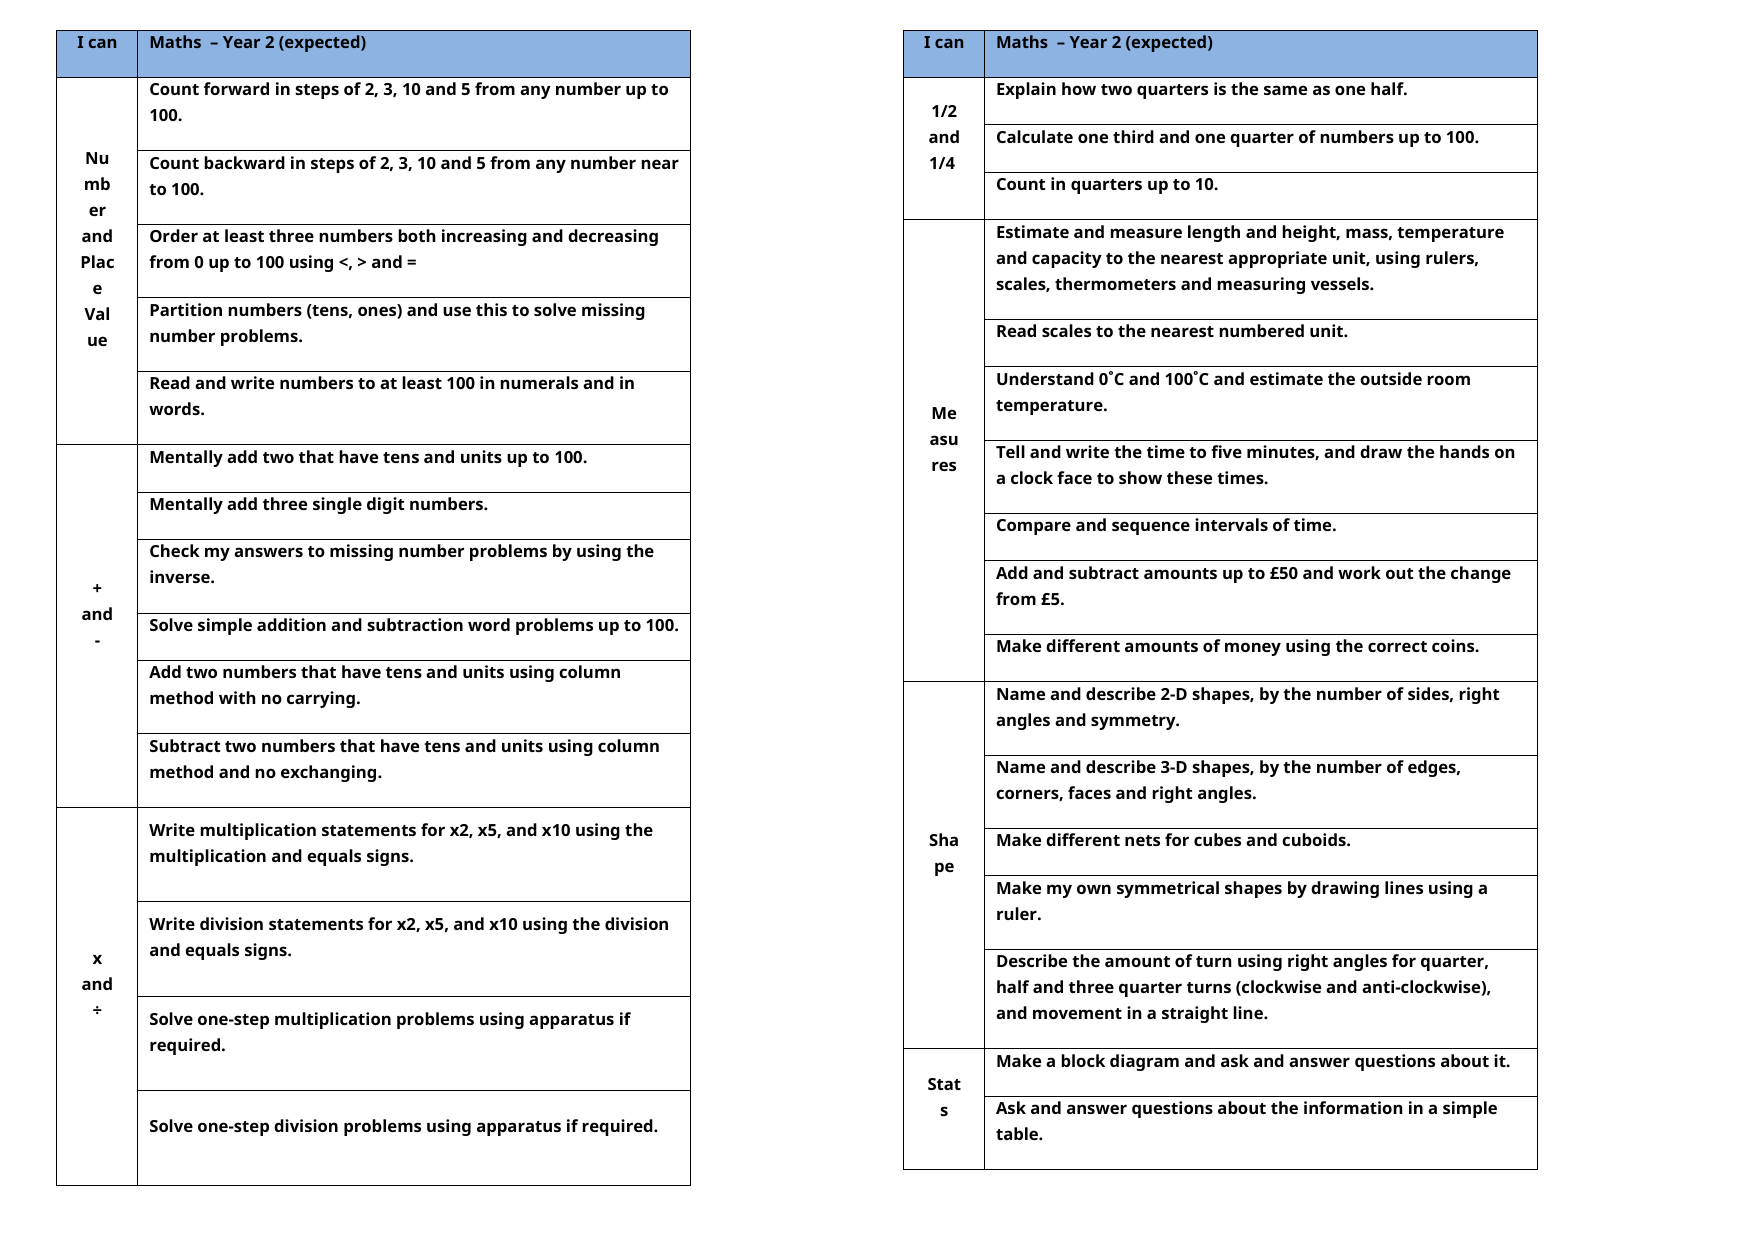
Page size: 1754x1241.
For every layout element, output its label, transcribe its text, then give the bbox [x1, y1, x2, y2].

table_cell Write multiplication statements for x2, x5, and x10 using the multiplication and equals signs. [138, 808, 690, 901]
table_cell Solve simple addition and subtraction word problems up to 100. [138, 614, 690, 660]
table_cell Solve one-step multiplication problems using apparatus if required. [138, 997, 690, 1090]
table_cell Calculate one third and one quarter of numbers up to 100. [985, 125, 1537, 172]
table_cell Tell and write the time to five minutes, and draw the hands on a clock face to show these times. [985, 441, 1537, 513]
table_cell Shape [904, 682, 984, 1048]
table_cell Make my own symmetrical shapes by drawing lines using a ruler. [985, 876, 1537, 949]
table_cell Explain how two quarters is the same as one half. [985, 78, 1537, 124]
table_cell Check my answers to missing number problems by using the inverse. [138, 540, 690, 612]
table_cell Compare and sequence intervals of time. [985, 514, 1537, 560]
table_header Maths – Year 2 (expected) [138, 31, 690, 77]
table_cell Write division statements for x2, x5, and x10 using the division and equals signs. [138, 902, 690, 996]
table_header I can [904, 31, 984, 77]
table_cell Number and Place Value [57, 78, 137, 444]
table_cell 1/2 and 1/4 [904, 78, 984, 219]
table_header Maths – Year 2 (expected) [985, 31, 1537, 77]
table_cell Name and describe 3-D shapes, by the number of edges, corners, faces and right angles. [985, 756, 1537, 828]
table_cell Partition numbers (tens, ones) and use this to solve missing number problems. [138, 298, 690, 371]
table_cell Ask and answer questions about the information in a simple table. [985, 1097, 1537, 1169]
table_cell Add and subtract amounts up to £50 and work out the change from £5. [985, 561, 1537, 634]
table_cell Describe the amount of turn using right angles for quarter, half and three quarter turns (clockwise and anti-clockwise), and movement in a straight line. [985, 950, 1537, 1048]
table_cell Estimate and measure length and height, mass, temperature and capacity to the nearest appropriate unit, using rulers, scales, thermometers and measuring vessels. [985, 220, 1537, 319]
table_cell Mentally add two that have tens and units up to 100. [138, 445, 690, 492]
table_cell Make different nets for cubes and cuboids. [985, 829, 1537, 875]
table_cell Make different amounts of money using the correct coins. [985, 635, 1537, 681]
table_cell x and ÷ [57, 808, 137, 1184]
table_cell Name and describe 2-D shapes, by the number of sides, right angles and symmetry. [985, 682, 1537, 754]
table_cell Count forward in steps of 2, 3, 10 and 5 from any number up to 100. [138, 78, 690, 150]
table_cell Solve one-step division problems using apparatus if required. [138, 1091, 690, 1184]
table_cell Measures [904, 220, 984, 681]
table_cell Subtract two numbers that have tens and units using column method and no exchanging. [138, 734, 690, 807]
table_cell Order at least three numbers both increasing and decreasing from 0 up to 100 using <, > and = [138, 225, 690, 297]
table_cell + and - [57, 445, 137, 807]
table_cell Stats [904, 1049, 984, 1169]
table_cell Read scales to the nearest numbered unit. [985, 320, 1537, 366]
table_cell Add two numbers that have tens and units using column method with no carrying. [138, 661, 690, 733]
table_cell Understand 0˚C and 100˚C and estimate the outside room temperature. [985, 367, 1537, 439]
table_cell Count in quarters up to 10. [985, 173, 1537, 219]
table_header I can [57, 31, 137, 77]
table_cell Count backward in steps of 2, 3, 10 and 5 from any number near to 100. [138, 151, 690, 224]
table_cell Mentally add three single digit numbers. [138, 493, 690, 539]
table_cell Make a block diagram and ask and answer questions about it. [985, 1049, 1537, 1096]
table_cell Read and write numbers to at least 100 in numerals and in words. [138, 372, 690, 444]
